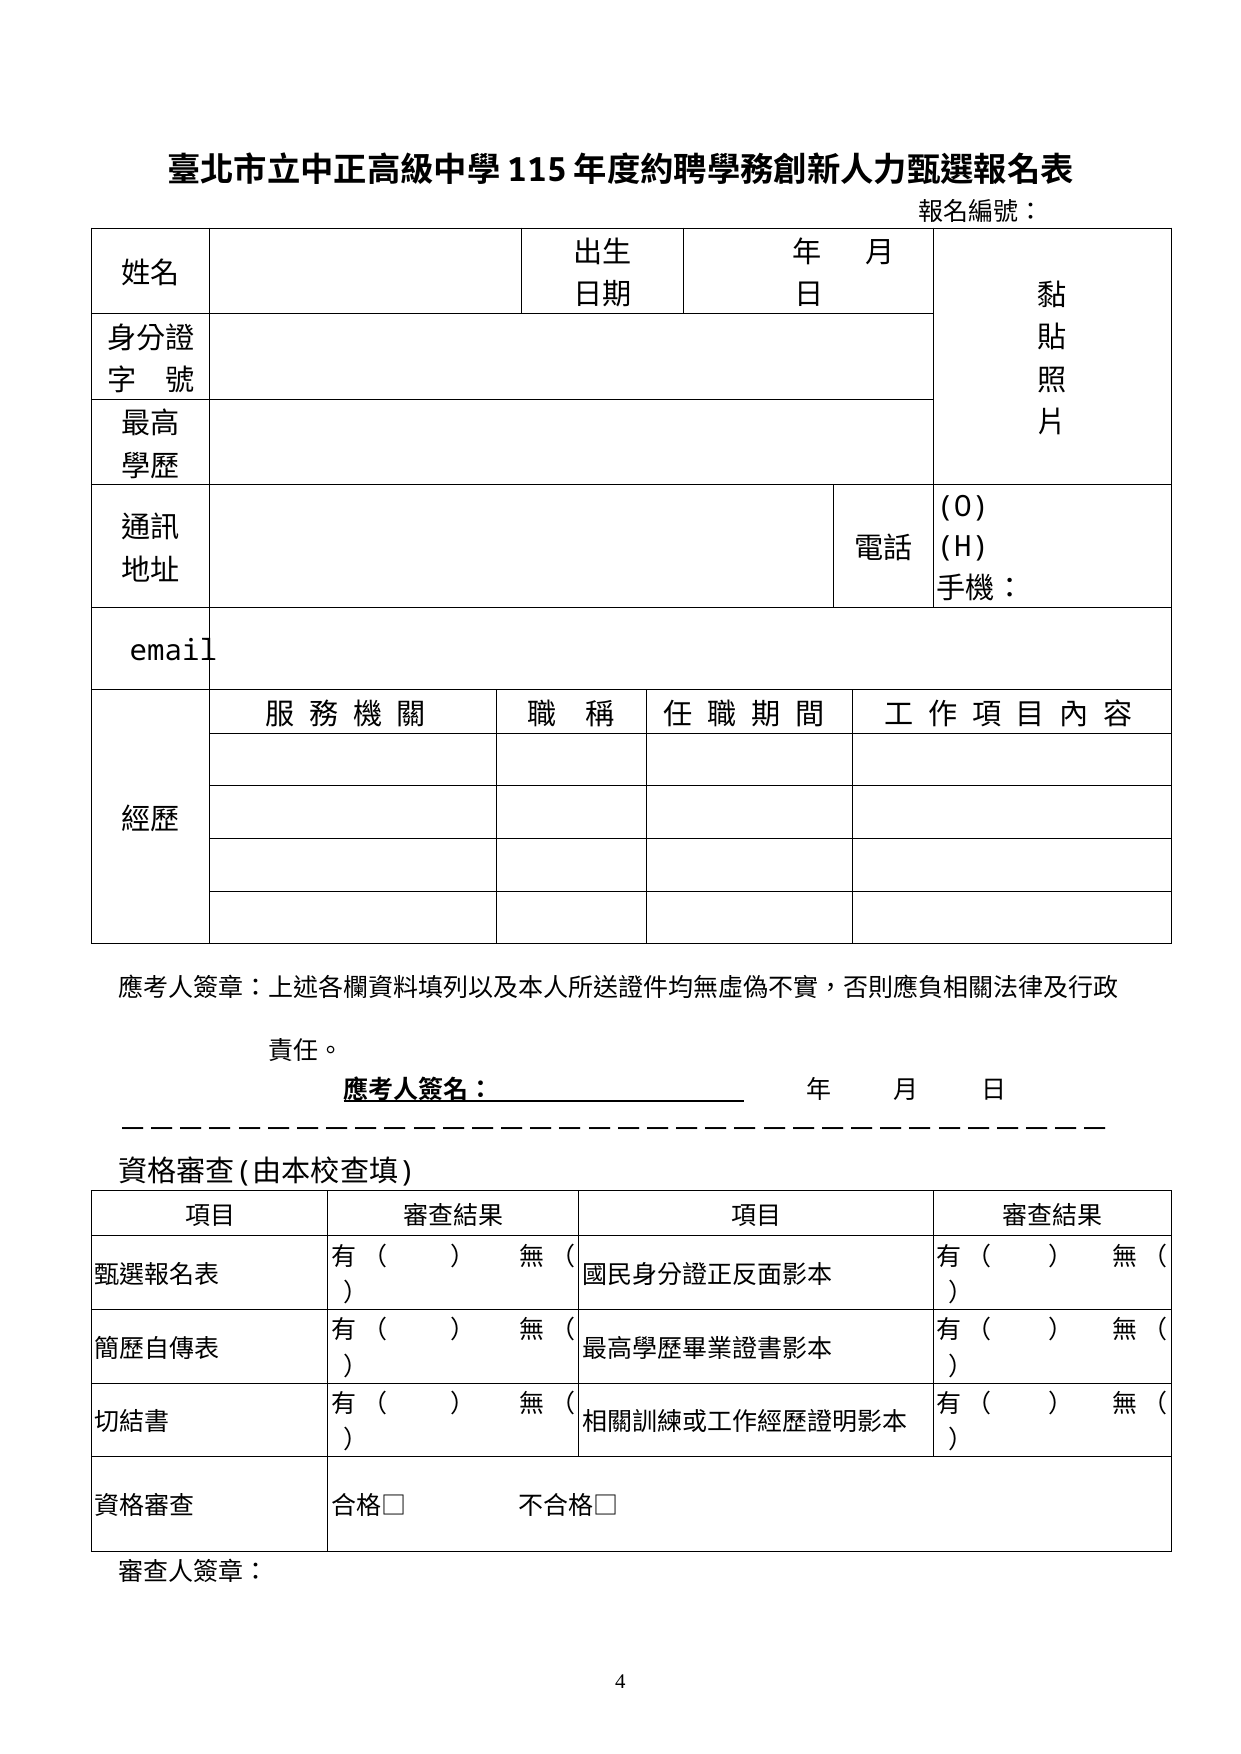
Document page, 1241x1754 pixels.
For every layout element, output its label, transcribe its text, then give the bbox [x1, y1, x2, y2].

table_cell 通訊 地址 [92, 485, 209, 607]
table_cell 職 稱 [497, 690, 646, 732]
text 臺北市立中正高級中學115年度約聘學務創新人力甄選報名表 [118, 143, 1122, 191]
table_cell 資格審查 [92, 1457, 327, 1551]
table_cell 電話 [834, 485, 933, 607]
table_cell email [92, 608, 209, 689]
table_cell [210, 485, 833, 607]
table_cell 最高學歷畢業證書影本 [579, 1310, 933, 1382]
table_header 年 月 日 [684, 229, 933, 313]
table_cell 服 務 機 關 [210, 690, 496, 732]
table_cell [497, 892, 646, 943]
table_cell [210, 839, 496, 891]
table_cell [210, 608, 1171, 689]
table_cell [647, 892, 852, 943]
text －－－－－－－－－－－－－－－－－－－－－－－－－－－－－－－－－－資格審查(由本校查填) [118, 1106, 1122, 1190]
text 報名編號： [118, 191, 1122, 227]
table_cell 任 職 期 間 [647, 690, 852, 732]
table_cell 有（ ） 無（ ） [328, 1310, 578, 1382]
table_cell 切結書 [92, 1384, 327, 1456]
text 應考人簽名： 年 月 日 [118, 1069, 1122, 1106]
table_cell [210, 734, 496, 785]
text 應考人簽章：上述各欄資料填列以及本人所送證件均無虛偽不實，否則應負相關法律及行政責任。 [118, 944, 1122, 1069]
table_cell 甄選報名表 [92, 1236, 327, 1309]
table_cell [210, 400, 933, 484]
table_cell [210, 892, 496, 943]
table_cell 最高 學歷 [92, 400, 209, 484]
table_header 出生 日期 [522, 229, 683, 313]
text 審查人簽章： [118, 1552, 1122, 1588]
table_cell 簡歷自傳表 [92, 1310, 327, 1382]
table_cell 相關訓練或工作經歷證明影本 [579, 1384, 933, 1456]
table_cell [497, 786, 646, 838]
table_cell 有（ ） 無（ ） [934, 1310, 1171, 1382]
table_header 黏 貼 照 片 [934, 229, 1171, 484]
table_header [210, 229, 521, 313]
table_header 姓名 [92, 229, 209, 313]
table_cell 有（ ） 無（ ） [328, 1384, 578, 1456]
table_cell [647, 734, 852, 785]
table_cell [210, 786, 496, 838]
table_header 項目 [579, 1191, 933, 1235]
table_cell [210, 314, 933, 399]
table_cell 經歷 [92, 690, 209, 943]
table_cell 有（ ） 無（ ） [328, 1236, 578, 1309]
table_header 項目 [92, 1191, 327, 1235]
table_cell [853, 892, 1171, 943]
table_cell 身分證 字 號 [92, 314, 209, 399]
table_cell 有（ ） 無（ ） [934, 1236, 1171, 1309]
table_cell [497, 734, 646, 785]
table_cell [853, 734, 1171, 785]
table_header 審查結果 [328, 1191, 578, 1235]
table_cell 國民身分證正反面影本 [579, 1236, 933, 1309]
table_header 審查結果 [934, 1191, 1171, 1235]
table_cell [853, 786, 1171, 838]
table_cell [853, 839, 1171, 891]
table_cell (O) (H) 手機： [934, 485, 1171, 607]
table_cell 合格□ 不合格□ [328, 1457, 1171, 1551]
table_cell [647, 839, 852, 891]
table_cell [497, 839, 646, 891]
table_cell 工 作 項 目 內 容 [853, 690, 1171, 732]
table_cell 有（ ） 無（ ） [934, 1384, 1171, 1456]
table_cell [647, 786, 852, 838]
